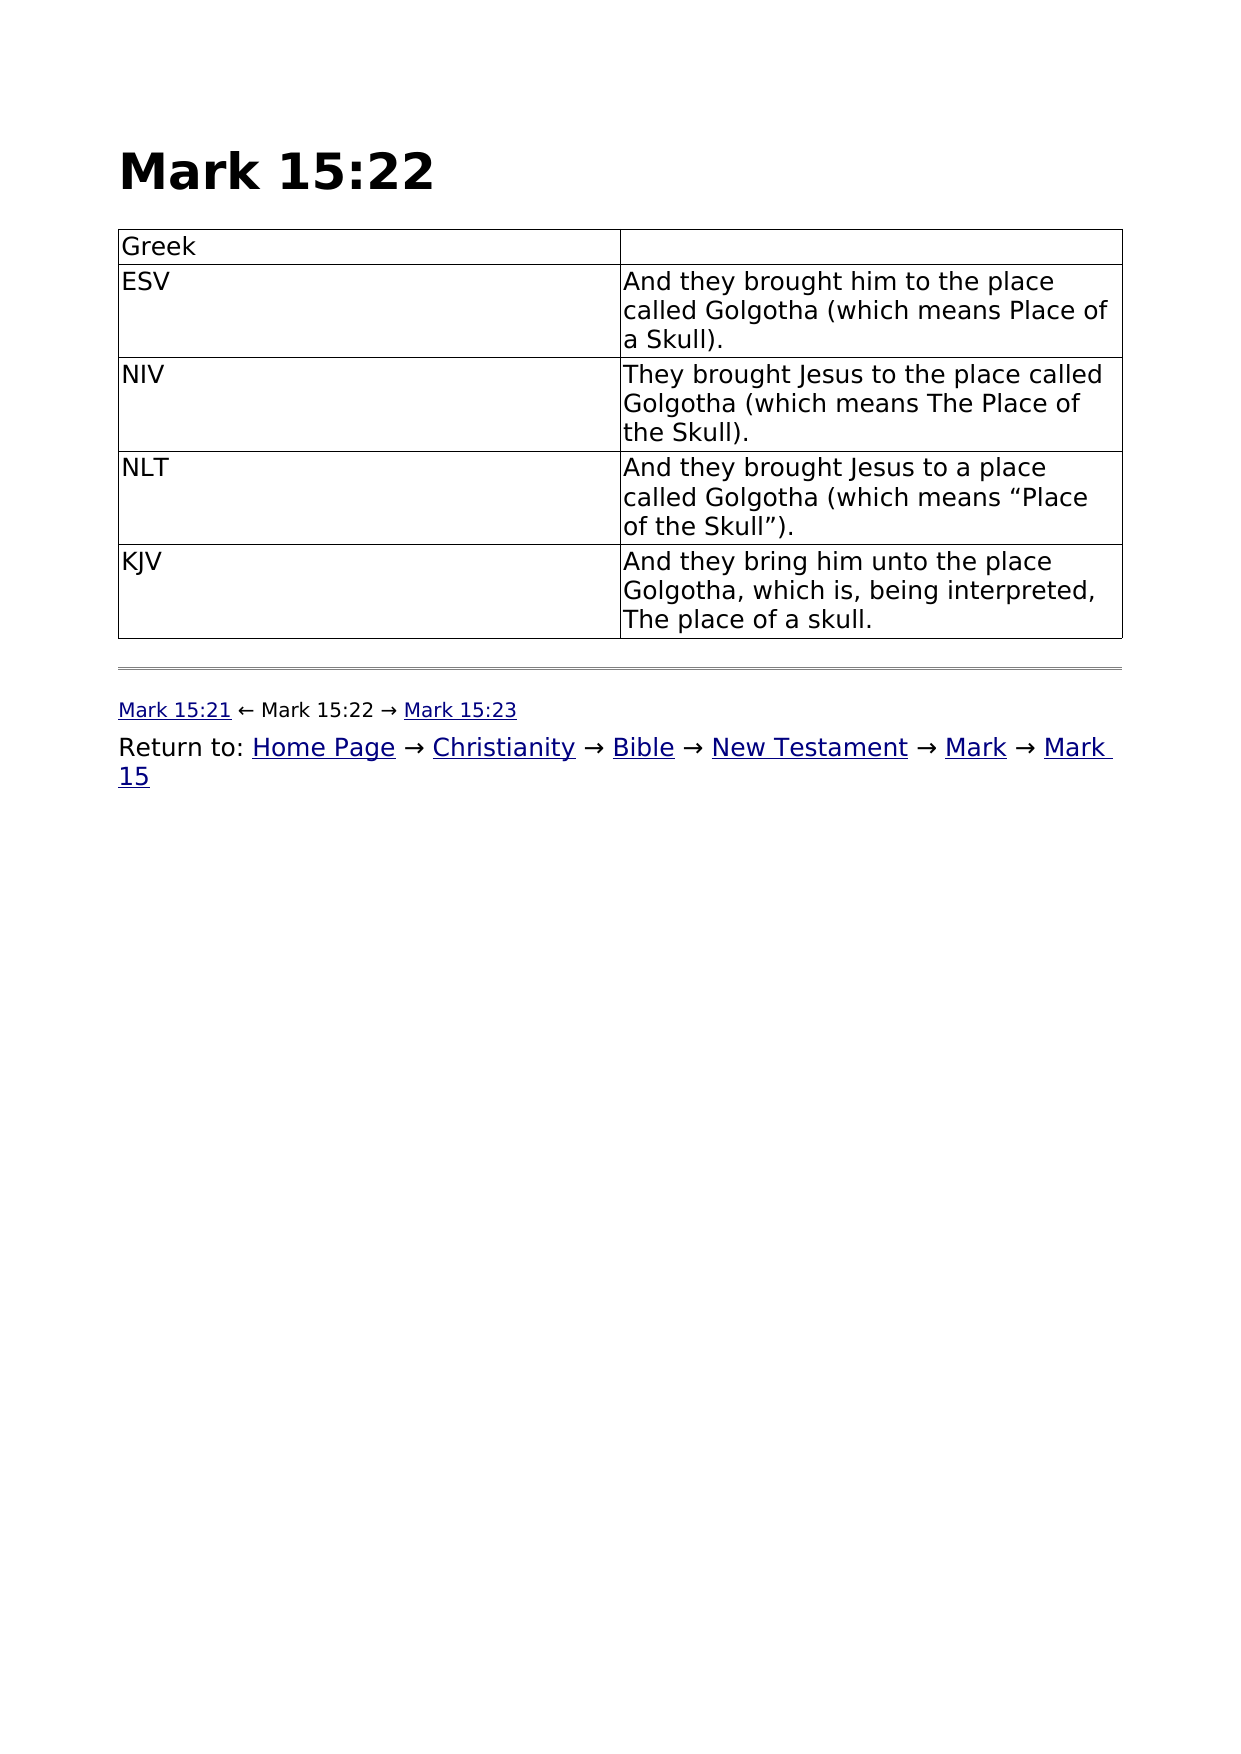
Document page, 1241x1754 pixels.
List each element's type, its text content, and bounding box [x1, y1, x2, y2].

table_cell And they brought Jesus to a place called Golgotha (which means “Place of the Skull”). [621, 452, 1122, 544]
table_cell And they bring him unto the place Golgotha, which is, being interpreted, The place of a skull. [621, 545, 1122, 637]
table_header Greek [119, 230, 620, 264]
text Mark 15:21 ← Mark 15:22 → Mark 15:23 [118, 699, 1122, 733]
table_cell ESV [119, 265, 620, 357]
table_cell And they brought him to the place called Golgotha (which means Place of a Skull). [621, 265, 1122, 357]
text Return to: Home Page → Christianity → Bible → New Testament → Mark → Mark 15 [118, 733, 1122, 791]
table_cell KJV [119, 545, 620, 637]
table_cell NLT [119, 452, 620, 544]
subtitle Mark 15:22 [118, 143, 1122, 201]
table_cell They brought Jesus to the place called Golgotha (which means The Place of the Skull). [621, 358, 1122, 451]
table_cell NIV [119, 358, 620, 451]
table_header [621, 230, 1122, 264]
